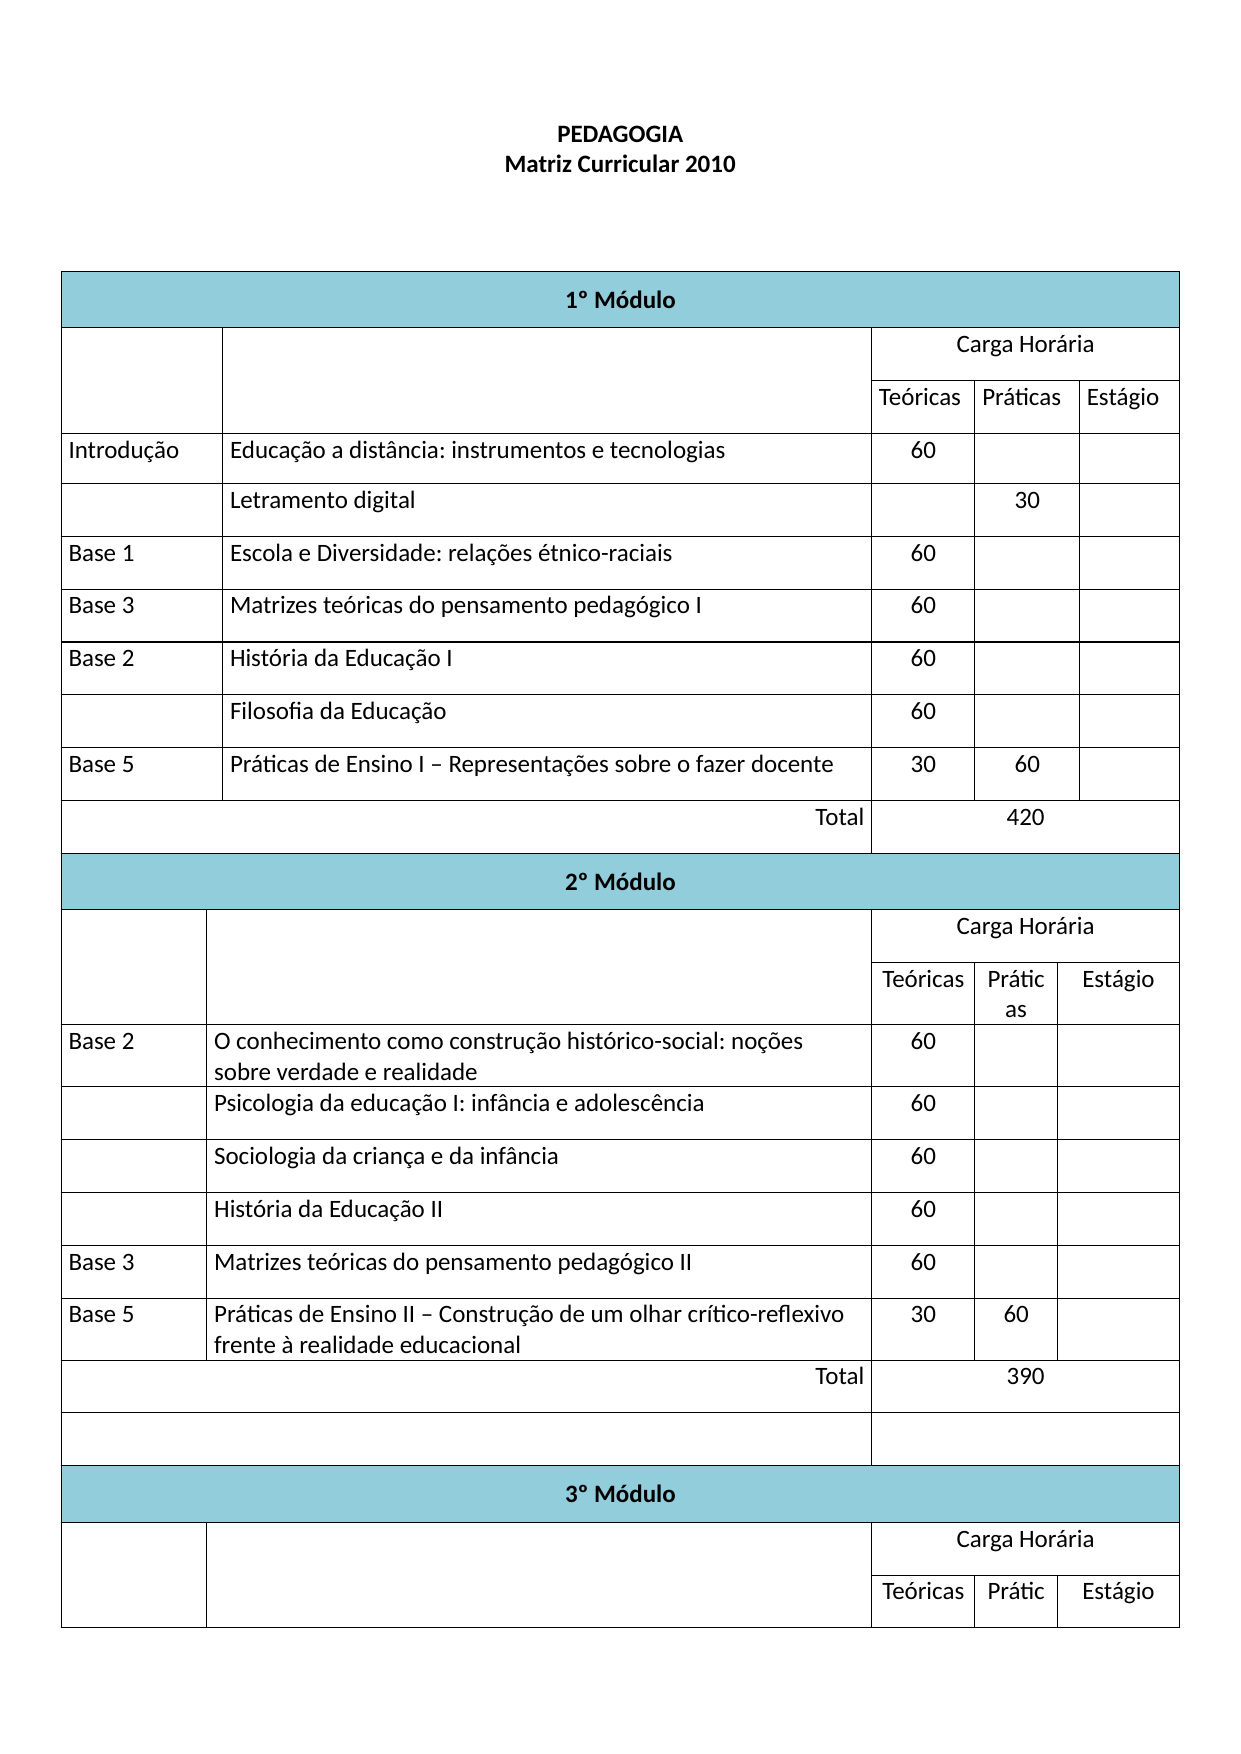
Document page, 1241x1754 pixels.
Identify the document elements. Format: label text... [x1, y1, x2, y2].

table_cell História da Educação I [223, 643, 871, 694]
table_cell [1058, 1299, 1179, 1359]
table_cell [975, 434, 1079, 483]
table_cell Estágio [1080, 381, 1179, 433]
table_cell Escola e Diversidade: relações étnico-raciais [223, 537, 871, 588]
table_cell [1080, 590, 1179, 641]
table_cell Teóricas [872, 1576, 974, 1627]
table_cell Carga Horária [872, 910, 1179, 962]
table_cell Matrizes teóricas do pensamento pedagógico I [223, 590, 871, 641]
table_cell 60 [872, 1193, 974, 1244]
table_cell [62, 1193, 206, 1244]
table_cell [62, 1140, 206, 1192]
table_cell Estágio [1058, 1576, 1179, 1627]
table_cell [62, 1413, 871, 1465]
table_cell 420 [872, 801, 1179, 853]
table_cell Base 2 [62, 1025, 206, 1086]
text PEDAGOGIA [118, 118, 1122, 149]
table_cell 60 [872, 434, 974, 483]
table_cell [1058, 1087, 1179, 1139]
table_cell [975, 695, 1079, 747]
table_cell 30 [872, 1299, 974, 1359]
table_cell [975, 590, 1079, 641]
table_cell Práticas [975, 963, 1057, 1024]
table_cell [207, 910, 871, 1024]
table_cell 60 [872, 1246, 974, 1297]
table_cell [62, 1087, 206, 1139]
table_cell Base 1 [62, 537, 222, 588]
table_cell [975, 537, 1079, 588]
table_cell Carga Horária [872, 1523, 1179, 1574]
table_cell [872, 484, 974, 536]
table_cell 390 [872, 1361, 1179, 1412]
table_cell Base 3 [62, 1246, 206, 1297]
table_cell 3º Módulo [62, 1466, 1179, 1522]
table_cell [62, 1523, 206, 1627]
table_cell [975, 1140, 1057, 1192]
table_cell [1058, 1246, 1179, 1297]
table_cell Letramento digital [223, 484, 871, 536]
table_cell Base 2 [62, 643, 222, 694]
table_cell Introdução [62, 434, 222, 483]
table_cell Práticas de Ensino II – Construção de um olhar crítico-reflexivo frente à realidade educacional [207, 1299, 871, 1359]
table_cell 2º Módulo [62, 854, 1179, 909]
table_cell [975, 643, 1079, 694]
table_cell [1080, 484, 1179, 536]
table_cell 30 [872, 748, 974, 800]
table_cell 60 [872, 643, 974, 694]
table_cell 60 [872, 537, 974, 588]
table_cell 60 [975, 748, 1079, 800]
table_cell Base 5 [62, 1299, 206, 1359]
table_cell [975, 1246, 1057, 1297]
table_cell Teóricas [872, 963, 974, 1024]
table_cell Filosofia da Educação [223, 695, 871, 747]
table_cell Psicologia da educação I: infância e adolescência [207, 1087, 871, 1139]
table_cell Teóricas [872, 381, 974, 433]
table_cell Total [62, 1361, 871, 1412]
table_cell [207, 1523, 871, 1627]
table_cell Base 5 [62, 748, 222, 800]
table_cell Práticas [975, 381, 1079, 433]
table_cell Base 3 [62, 590, 222, 641]
table_cell 60 [872, 1140, 974, 1192]
table_cell O conhecimento como construção histórico-social: noções sobre verdade e realidade [207, 1025, 871, 1086]
table_cell [1080, 643, 1179, 694]
table_cell [1058, 1025, 1179, 1086]
table_cell 60 [872, 695, 974, 747]
table_cell [1058, 1140, 1179, 1192]
table_cell [975, 1087, 1057, 1139]
table_cell [1080, 748, 1179, 800]
table_cell [62, 328, 222, 433]
table_cell [872, 1413, 1179, 1465]
text Matriz Curricular 2010 [118, 149, 1122, 179]
table_cell Práticas de Ensino I – Representações sobre o fazer docente [223, 748, 871, 800]
table_cell Educação a distância: instrumentos e tecnologias [223, 434, 871, 483]
table_header 1º Módulo [62, 272, 1179, 327]
table_cell 30 [975, 484, 1079, 536]
table_cell [1080, 695, 1179, 747]
table_cell [1058, 1193, 1179, 1244]
table_cell Prátic [975, 1576, 1057, 1627]
table_cell [62, 910, 206, 1024]
table_cell [975, 1025, 1057, 1086]
table_cell [1080, 434, 1179, 483]
table_cell [1080, 537, 1179, 588]
table_cell Matrizes teóricas do pensamento pedagógico II [207, 1246, 871, 1297]
table_cell 60 [872, 590, 974, 641]
table_cell 60 [975, 1299, 1057, 1359]
table_cell 60 [872, 1087, 974, 1139]
table_cell [62, 484, 222, 536]
table_cell História da Educação II [207, 1193, 871, 1244]
table_cell Sociologia da criança e da infância [207, 1140, 871, 1192]
table_cell Estágio [1058, 963, 1179, 1024]
table_cell 60 [872, 1025, 974, 1086]
table_cell [62, 695, 222, 747]
table_cell [223, 328, 871, 433]
table_cell Total [62, 801, 871, 853]
table_cell Carga Horária [872, 328, 1179, 380]
table_cell [975, 1193, 1057, 1244]
